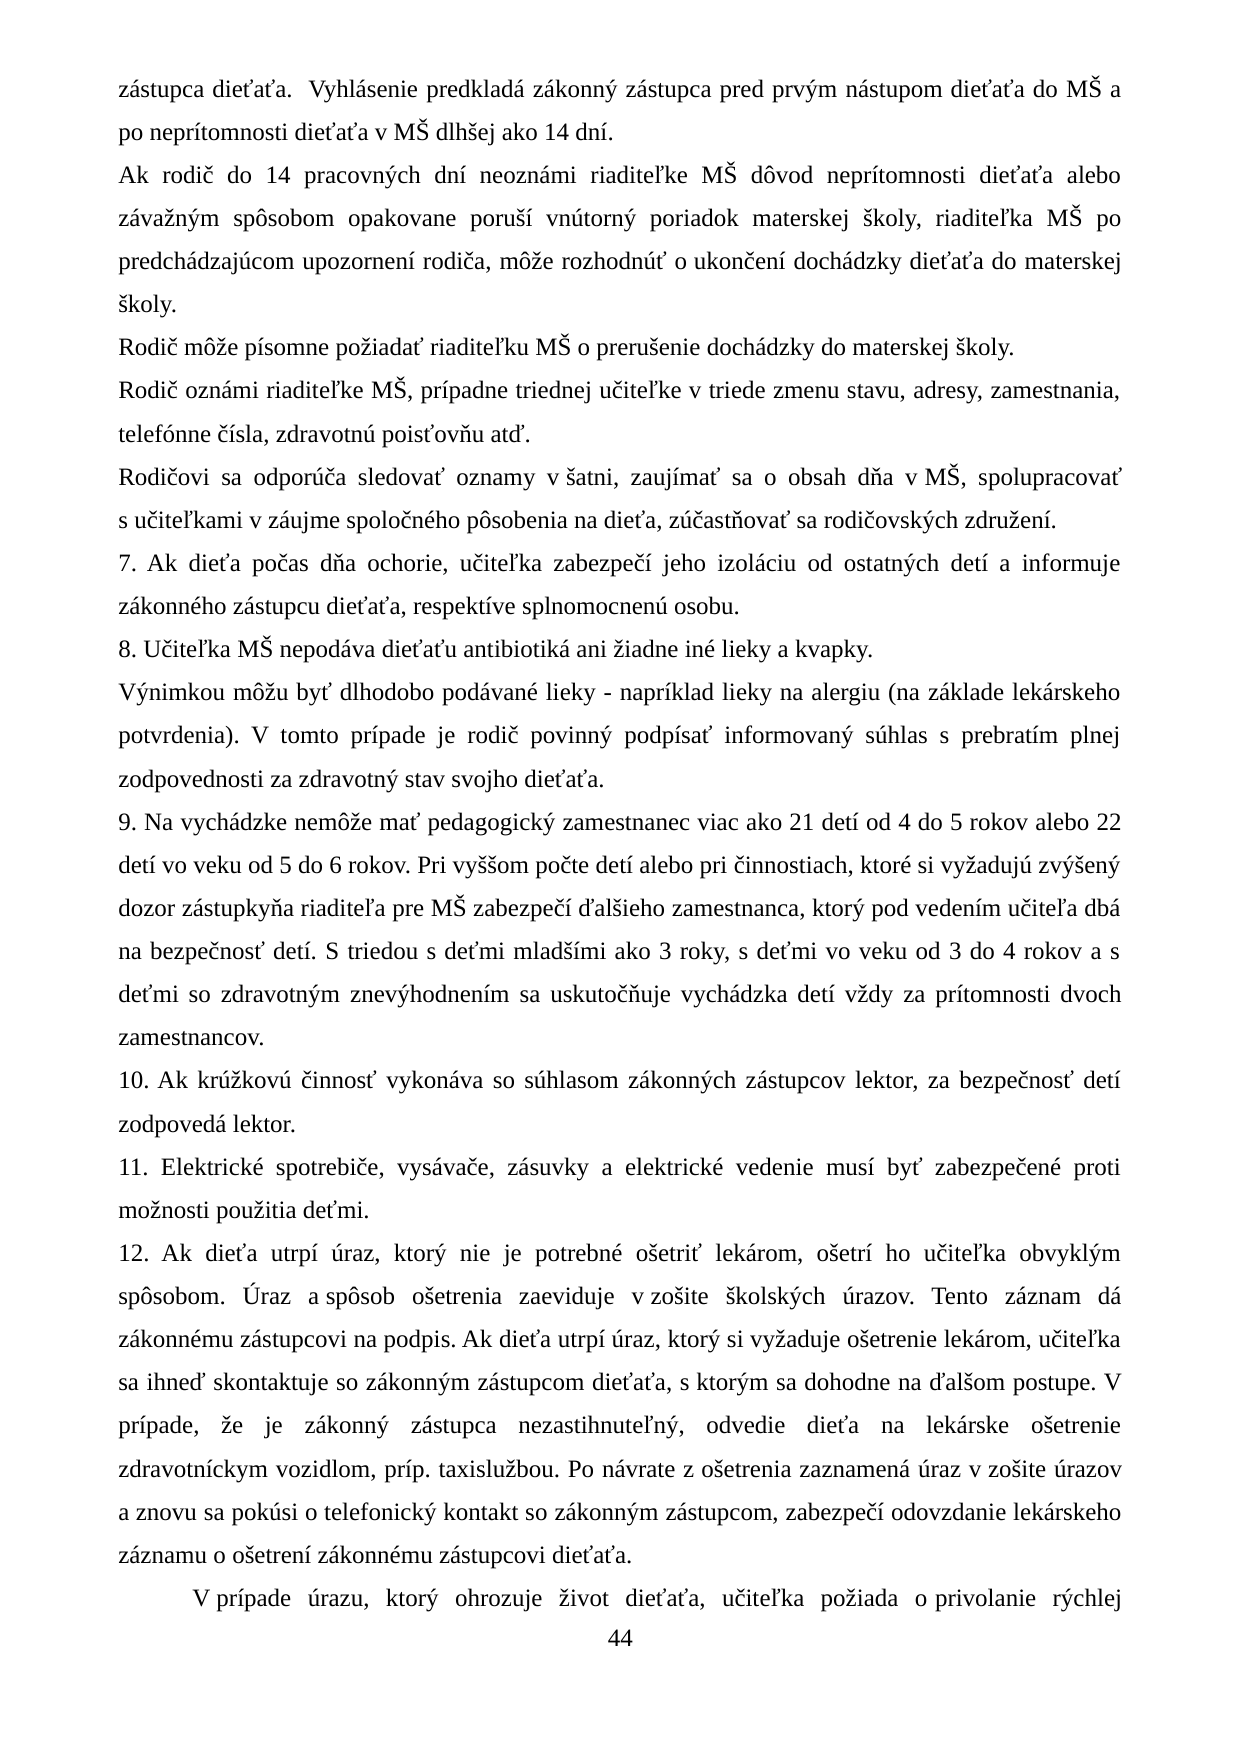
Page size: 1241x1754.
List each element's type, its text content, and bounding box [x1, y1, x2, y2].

text 7. Ak dieťa počas dňa ochorie, učiteľka zabezpečí jeho izoláciu od ostatných detí a informuje zákonného zástupcu dieťaťa, respektíve splnomocnenú osobu. [118, 548, 1122, 620]
text Ak rodič do 14 pracovných dní neoznámi riaditeľke MŠ dôvod neprítomnosti dieťaťa alebo závažným spôsobom opakovane poruší vnútorný poriadok materskej školy, riaditeľka MŠ po predchádzajúcom upozornení rodiča, môže rozhodnúť o ukončení dochádzky dieťaťa do materskej školy. [118, 160, 1122, 318]
text Rodič oznámi riaditeľke MŠ, prípadne triednej učiteľke v triede zmenu stavu, adresy, zamestnania, telefónne čísla, zdravotnú poisťovňu atď. [118, 376, 1122, 447]
text 11. Elektrické spotrebiče, vysávače, zásuvky a elektrické vedenie musí byť zabezpečené proti možnosti použitia deťmi. [118, 1152, 1122, 1224]
text 9. Na vychádzke nemôže mať pedagogický zamestnanec viac ako 21 detí od 4 do 5 rokov alebo 22 detí vo veku od 5 do 6 rokov. Pri vyššom počte detí alebo pri činnostiach, ktoré si vyžadujú zvýšený dozor zástupkyňa riaditeľa pre MŠ zabezpečí ďalšieho zamestnanca, ktorý pod vedením učiteľa dbá na bezpečnosť detí. S triedou s deťmi mladšími ako 3 roky, s deťmi vo veku od 3 do 4 rokov a s deťmi so zdravotným znevýhodnením sa uskutočňuje vychádzka detí vždy za prítomnosti dvoch zamestnancov. [118, 807, 1122, 1051]
text Rodič môže písomne požiadať riaditeľku MŠ o prerušenie dochádzky do materskej školy. [118, 332, 1122, 361]
text zástupca dieťaťa. Vyhlásenie predkladá zákonný zástupca pred prvým nástupom dieťaťa do MŠ a po neprítomnosti dieťaťa v MŠ dlhšej ako 14 dní. [118, 74, 1122, 146]
text Výnimkou môžu byť dlhodobo podávané lieky - napríklad lieky na alergiu (na základe lekárskeho potvrdenia). V tomto prípade je rodič povinný podpísať informovaný súhlas s prebratím plnej zodpovednosti za zdravotný stav svojho dieťaťa. [118, 677, 1122, 792]
text V prípade úrazu, ktorý ohrozuje život dieťaťa, učiteľka požiada o privolanie rýchlej [118, 1583, 1122, 1612]
text 12. Ak dieťa utrpí úraz, ktorý nie je potrebné ošetriť lekárom, ošetrí ho učiteľka obvyklým spôsobom. Úraz a spôsob ošetrenia zaeviduje v zošite školských úrazov. Tento záznam dá zákonnému zástupcovi na podpis. Ak dieťa utrpí úraz, ktorý si vyžaduje ošetrenie lekárom, učiteľka sa ihneď skontaktuje so zákonným zástupcom dieťaťa, s ktorým sa dohodne na ďalšom postupe. V prípade, že je zákonný zástupca nezastihnuteľný, odvedie dieťa na lekárske ošetrenie zdravotníckym vozidlom, príp. taxislužbou. Po návrate z ošetrenia zaznamená úraz v zošite úrazov a znovu sa pokúsi o telefonický kontakt so zákonným zástupcom, zabezpečí odovzdanie lekárskeho záznamu o ošetrení zákonnému zástupcovi dieťaťa. [118, 1238, 1122, 1569]
text 10. Ak krúžkovú činnosť vykonáva so súhlasom zákonných zástupcov lektor, za bezpečnosť detí zodpovedá lektor. [118, 1066, 1122, 1137]
text 8. Učiteľka MŠ nepodáva dieťaťu antibiotiká ani žiadne iné lieky a kvapky. [118, 634, 1122, 663]
text Rodičovi sa odporúča sledovať oznamy v šatni, zaujímať sa o obsah dňa v MŠ, spolupracovať s učiteľkami v záujme spoločného pôsobenia na dieťa, zúčastňovať sa rodičovských združení. [118, 462, 1122, 534]
